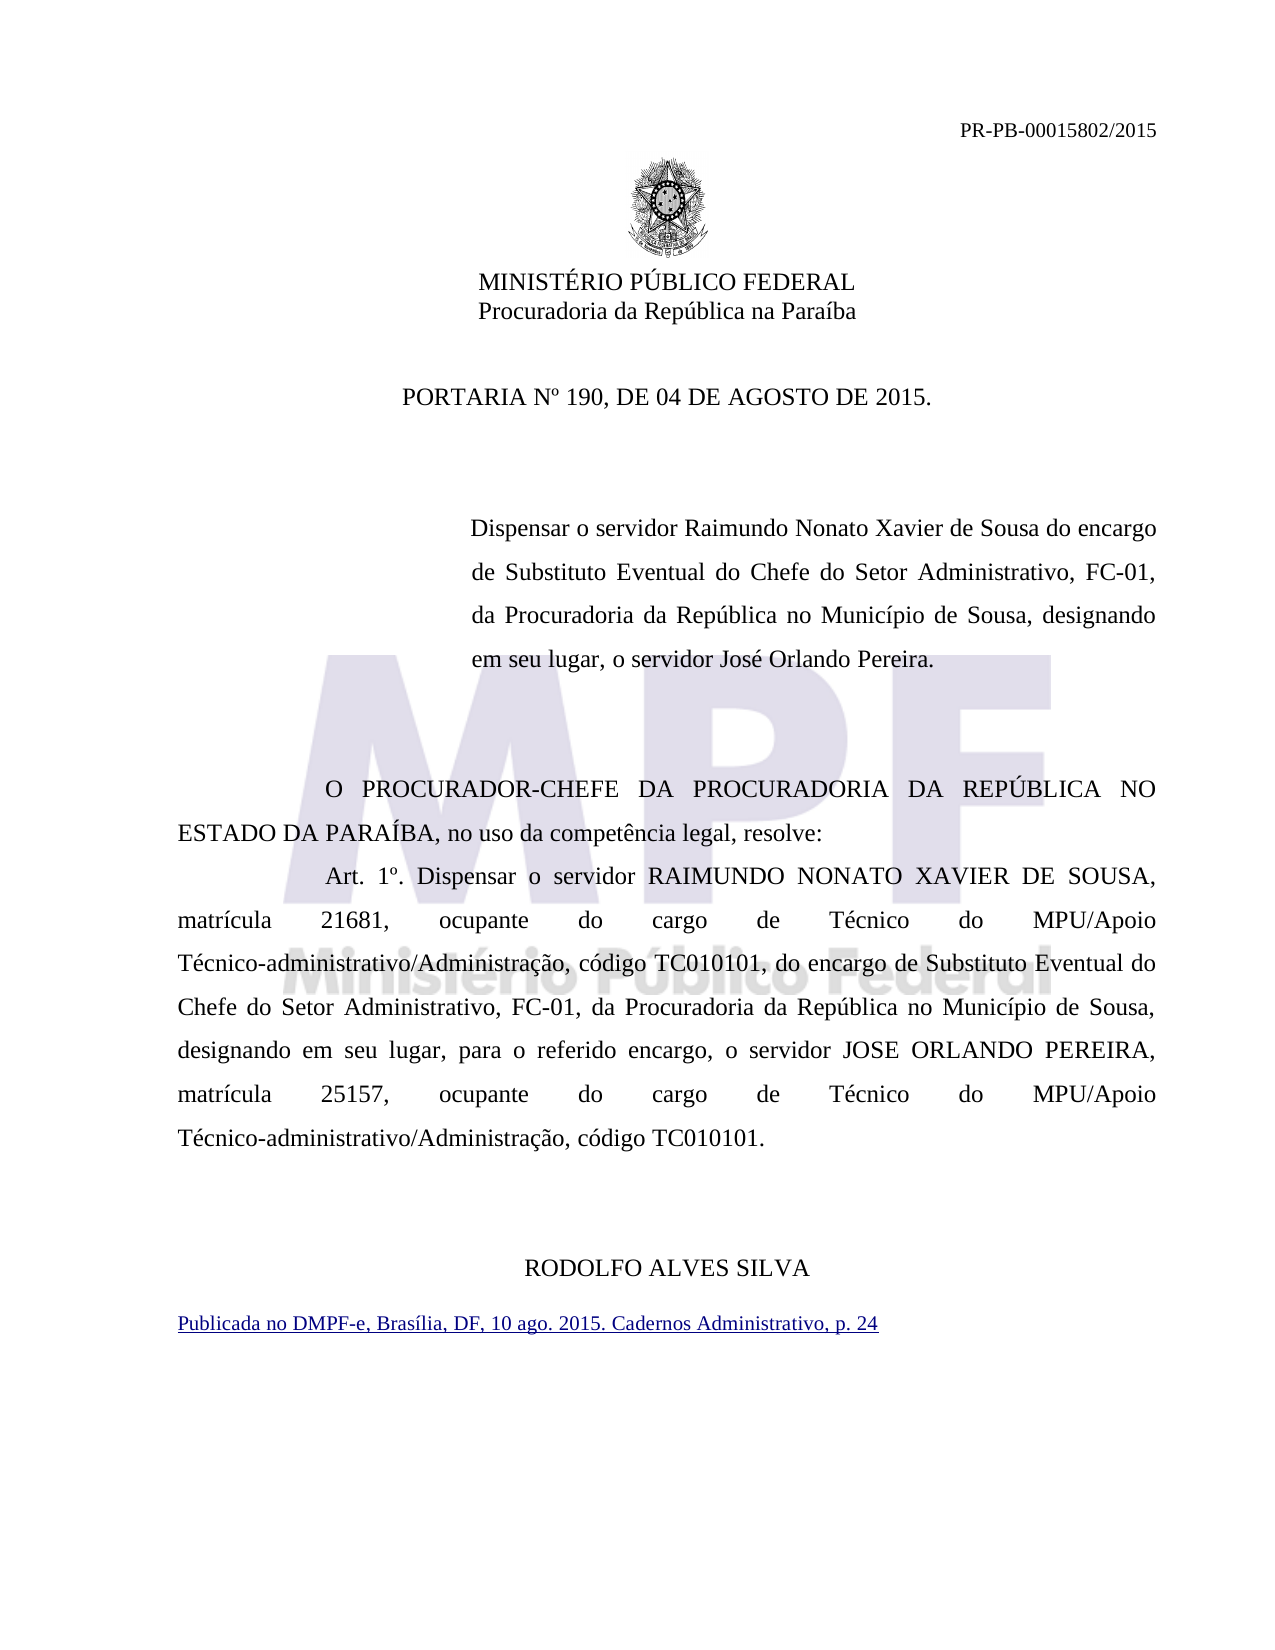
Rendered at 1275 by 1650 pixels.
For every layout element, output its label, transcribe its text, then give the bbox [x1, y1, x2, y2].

text Publicada no DMPF-e, Brasília, DF, 10 ago. 2015. Cadernos Administrativo, p. 24 [177, 1311, 1157, 1335]
text O PROCURADOR-CHEFE DA PROCURADORIA DA REPÚBLICA NO ESTADO DA PARAÍBA, no uso da competência legal, resolve: [177, 774, 1157, 847]
picture [283, 847, 1051, 861]
text MINISTÉRIO PÚBLICO FEDERAL [177, 267, 1157, 296]
text PR-PB-00015802/2015 [177, 118, 1157, 142]
text RODOLFO ALVES SILVA [177, 1253, 1157, 1282]
picture [283, 655, 1051, 774]
text Art. 1º. Dispensar o servidor RAIMUNDO NONATO XAVIER DE SOUSA, matrícula 21681, ocupante do cargo de Técnico do MPU/Apoio Técnico-administrativo/Administração, código TC010101, do encargo de Substituto Eventual do Chefe do Setor Administrativo, FC-01, da Procuradoria da República no Município de Sousa, designando em seu lugar, para o referido encargo, o servidor JOSE ORLANDO PEREIRA, matrícula 25157, ocupante do cargo de Técnico do MPU/Apoio Técnico-administrativo/Administração, código TC010101. [177, 861, 1157, 1151]
text Dispensar o servidor Raimundo Nonato Xavier de Sousa do encargo de Substituto Eventual do Chefe do Setor Administrativo, FC-01, da Procuradoria da República no Município de Sousa, designando em seu lugar, o servidor José Orlando Pereira. [470, 513, 1157, 672]
text PORTARIA Nº 190, DE 04 DE AGOSTO DE 2015. [177, 382, 1157, 411]
picture [625, 151, 709, 258]
text Procuradoria da República na Paraíba [177, 296, 1157, 325]
